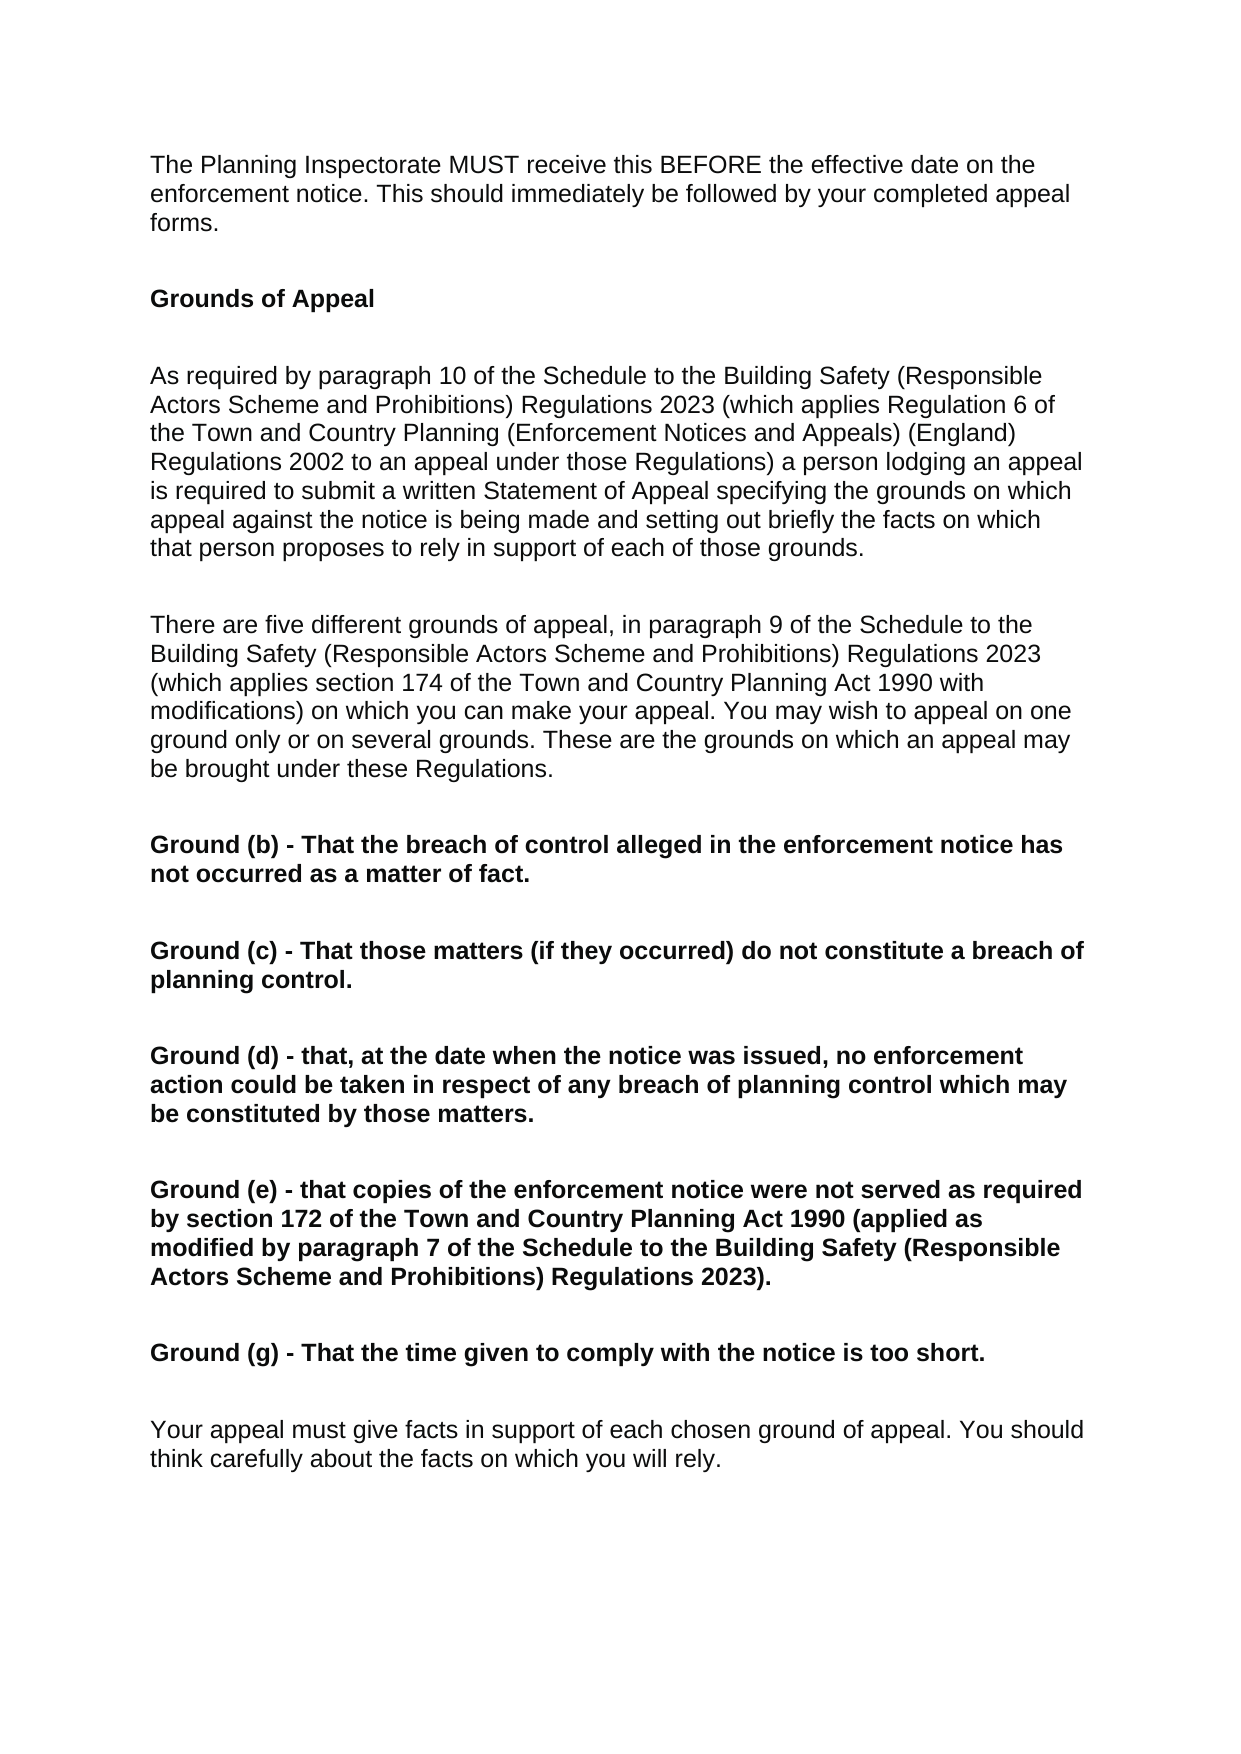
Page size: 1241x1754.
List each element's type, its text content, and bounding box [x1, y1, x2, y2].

text Ground (d) - that, at the date when the notice was issued, no enforcement action could be taken in respect of any breach of planning control which may be constituted by those matters. [150, 1041, 1090, 1127]
text Ground (g) - That the time given to comply with the notice is too short. [150, 1338, 1090, 1367]
text Grounds of Appeal [150, 284, 1090, 313]
text Ground (b) - That the breach of control alleged in the enforcement notice has not occurred as a matter of fact. [150, 830, 1090, 888]
text Ground (e) - that copies of the enforcement notice were not served as required by section 172 of the Town and Country Planning Act 1990 (applied as modified by paragraph 7 of the Schedule to the Building Safety (Responsible Actors Scheme and Prohibitions) Regulations 2023). [150, 1175, 1090, 1290]
text There are five different grounds of appeal, in paragraph 9 of the Schedule to the Building Safety (Responsible Actors Scheme and Prohibitions) Regulations 2023 (which applies section 174 of the Town and Country Planning Act 1990 with modifications) on which you can make your appeal. You may wish to appeal on one ground only or on several grounds. These are the grounds on which an appeal may be brought under these Regulations. [150, 610, 1090, 782]
text Your appeal must give facts in support of each chosen ground of appeal. You should think carefully about the facts on which you will rely. [150, 1415, 1090, 1472]
text Ground (c) - That those matters (if they occurred) do not constitute a breach of planning control. [150, 936, 1090, 993]
text As required by paragraph 10 of the Schedule to the Building Safety (Responsible Actors Scheme and Prohibitions) Regulations 2023 (which applies Regulation 6 of the Town and Country Planning (Enforcement Notices and Appeals) (England) Regulations 2002 to an appeal under those Regulations) a person lodging an appeal is required to submit a written Statement of Appeal specifying the grounds on which appeal against the notice is being made and setting out briefly the facts on which that person proposes to rely in support of each of those grounds. [150, 361, 1090, 562]
text The Planning Inspectorate MUST receive this BEFORE the effective date on the enforcement notice. This should immediately be followed by your completed appeal forms. [150, 150, 1090, 236]
